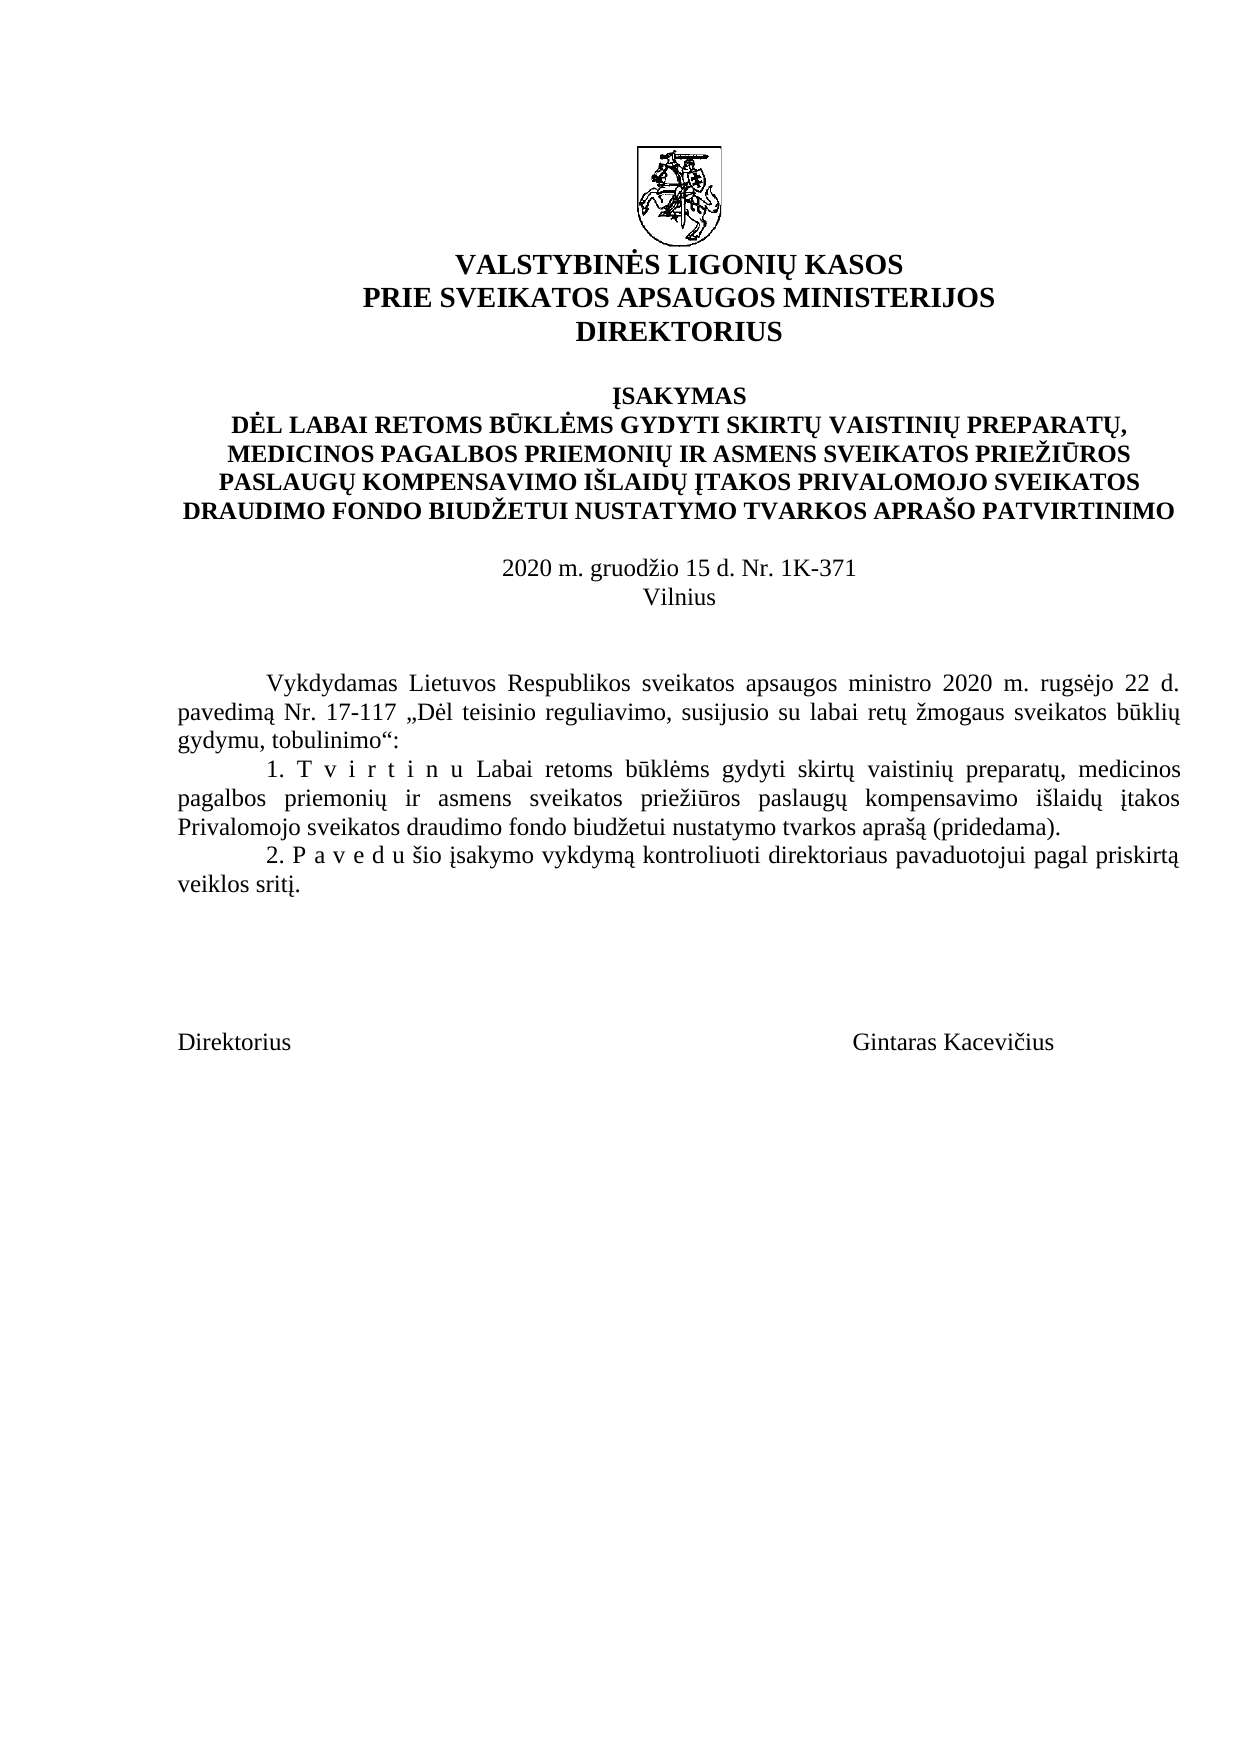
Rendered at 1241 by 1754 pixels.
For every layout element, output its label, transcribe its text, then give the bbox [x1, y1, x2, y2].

text 1. T v i r t i n u Labai retoms būklėms gydyti skirtų vaistinių preparatų, medicinos pagalbos priemonių ir asmens sveikatos priežiūros paslaugų kompensavimo išlaidų įtakos Privalomojo sveikatos draudimo fondo biudžetui nustatymo tvarkos aprašą (pridedama). [177, 754, 1181, 840]
text Vykdydamas Lietuvos Respublikos sveikatos apsaugos ministro 2020 m. rugsėjo 22 d. pavedimą Nr. 17-117 „Dėl teisinio reguliavimo, susijusio su labai retų žmogaus sveikatos būklių gydymu, tobulinimo“: [177, 668, 1181, 754]
text 2. P a v e d u šio įsakymo vykdymą kontroliuoti direktoriaus pavaduotojui pagal priskirtą veiklos sritį. [177, 840, 1181, 898]
text ĮSAKYMAS [177, 381, 1181, 410]
text VALSTYBINĖS LIGONIŲ KASOS [177, 247, 1181, 281]
text Direktorius Gintaras Kacevičius [177, 1027, 1181, 1056]
text Vilnius [177, 582, 1181, 610]
text DĖL LABAI RETOMS BŪKLĖMS GYDYTI SKIRTŲ VAISTINIŲ PREPARATŲ, MEDICINOS PAGALBOS PRIEMONIŲ IR ASMENS SVEIKATOS PRIEŽIŪROS PASLAUGŲ KOMPENSAVIMO IŠLAIDŲ ĮTAKOS PRIVALOMOJO SVEIKATOS DRAUDIMO FONDO BIUDŽETUI NUSTATYMO TVARKOS APRAŠO PATVIRTINIMO [177, 410, 1181, 525]
text PRIE SVEIKATOS APSAUGOS MINISTERIJOS [177, 281, 1181, 314]
text 2020 m. gruodžio 15 d. Nr. 1K-371 [177, 553, 1181, 582]
text DIREKTORIUS [177, 314, 1181, 348]
